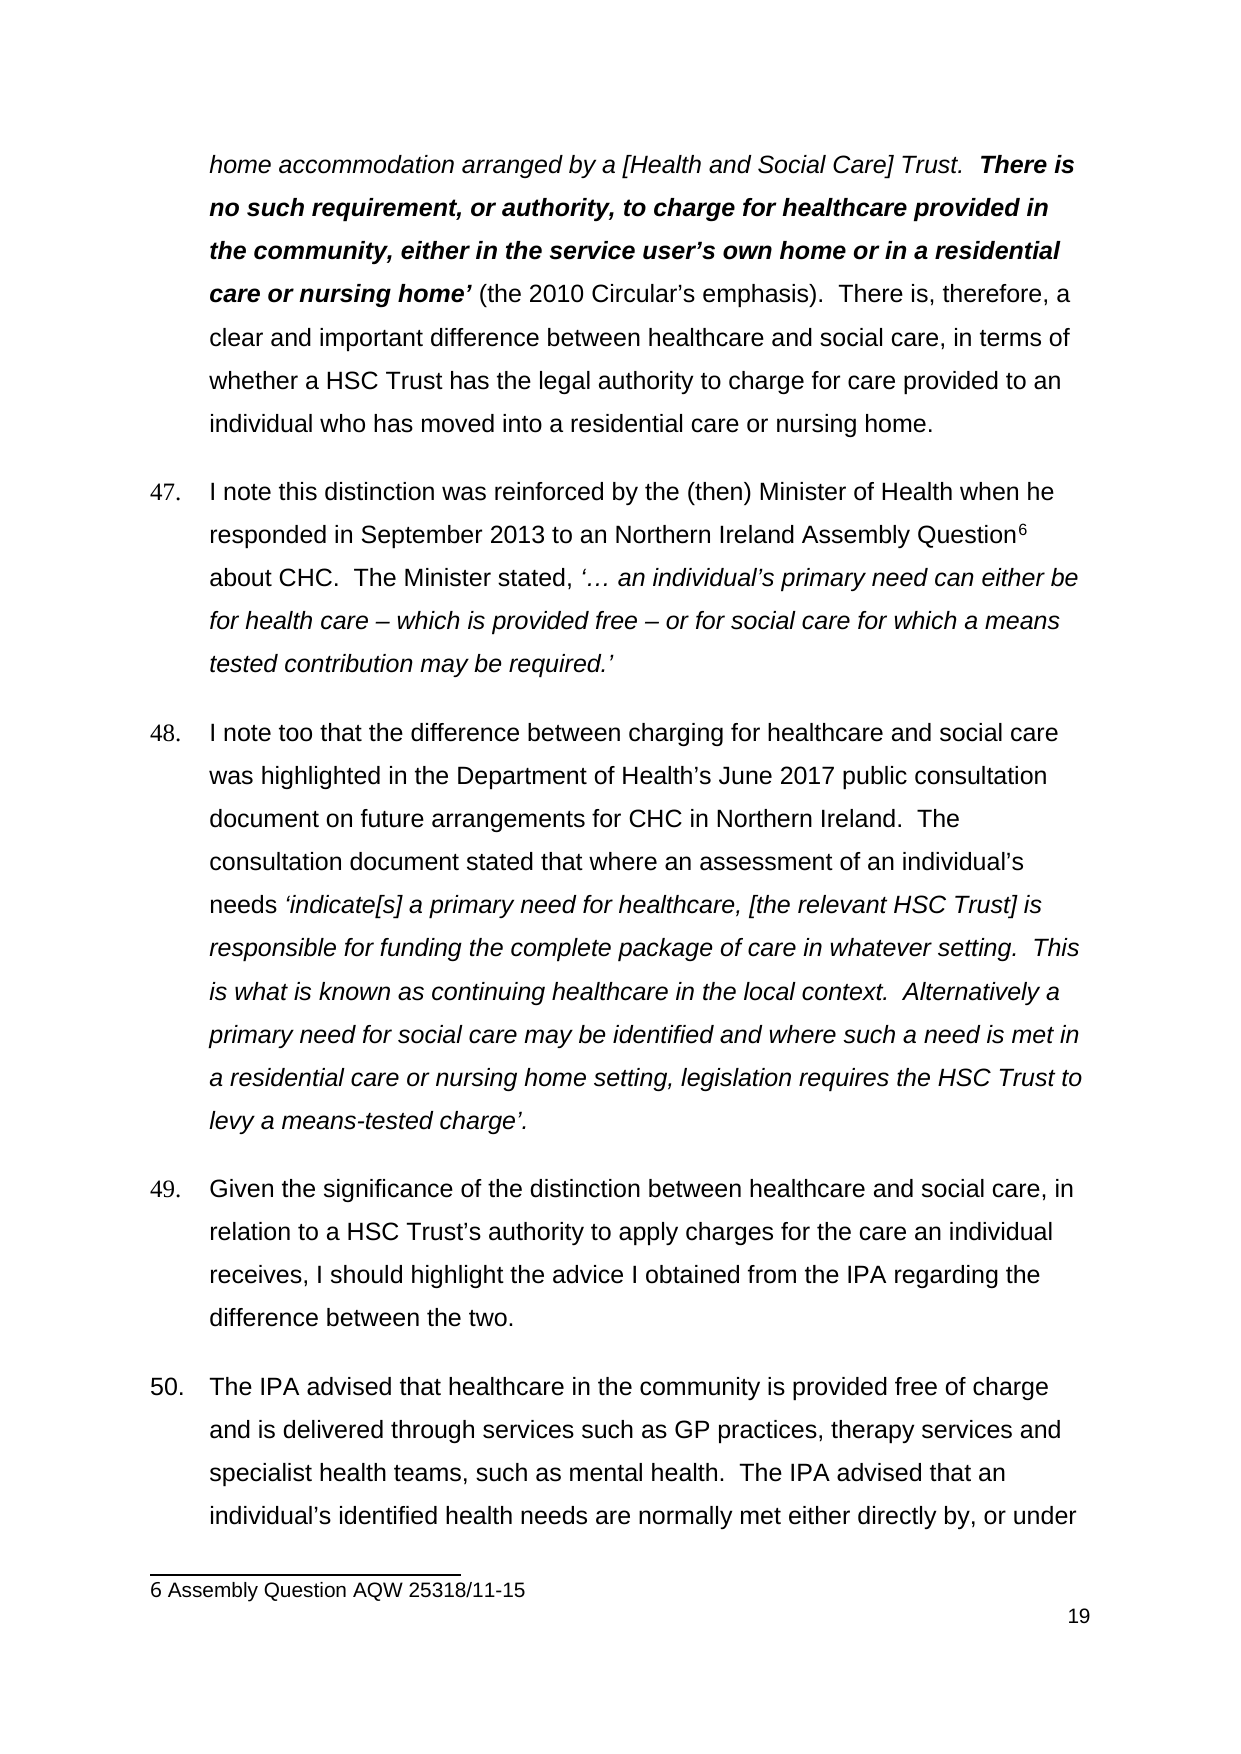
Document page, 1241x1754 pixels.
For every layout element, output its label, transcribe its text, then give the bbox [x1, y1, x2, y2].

list home accommodation arranged by a [Health and Social Care] Trust. There is no such requirement, or authority, to charge for healthcare provided in the community, either in the service user’s own home or in a residential care or nursing home’ (the 2010 Circular’s emphasis). There is, therefore, a clear and important difference between healthcare and social care, in terms of whether a HSC Trust has the legal authority to charge for care provided to an individual who has moved into a residential care or nursing home. [150, 150, 1090, 437]
list I note too that the difference between charging for healthcare and social care was highlighted in the Department of Health’s June 2017 public consultation document on future arrangements for CHC in Northern Ireland. The consultation document stated that where an assessment of an individual’s needs ‘indicate[s] a primary need for healthcare, [the relevant HSC Trust] is responsible for funding the complete package of care in whatever setting. This is what is known as continuing healthcare in the local context. Alternatively a primary need for social care may be identified and where such a need is met in a residential care or nursing home setting, legislation requires the HSC Trust to levy a means-tested charge’. [150, 718, 1090, 1134]
list The IPA advised that healthcare in the community is provided free of charge and is delivered through services such as GP practices, therapy services and specialist health teams, such as mental health. The IPA advised that an individual’s identified health needs are normally met either directly by, or under [150, 1372, 1090, 1530]
list Assembly Question AQW 25318/11-15 [150, 1576, 1090, 1604]
list I note this distinction was reinforced by the (then) Minister of Health when he responded in September 2013 to an Northern Ireland Assembly Question about CHC. The Minister stated, ‘… an individual’s primary need can either be for health care – which is provided free – or for social care for which a means tested contribution may be required.’ [150, 477, 1090, 678]
list Given the significance of the distinction between healthcare and social care, in relation to a HSC Trust’s authority to apply charges for the care an individual receives, I should highlight the advice I obtained from the IPA regarding the difference between the two. [150, 1174, 1090, 1332]
